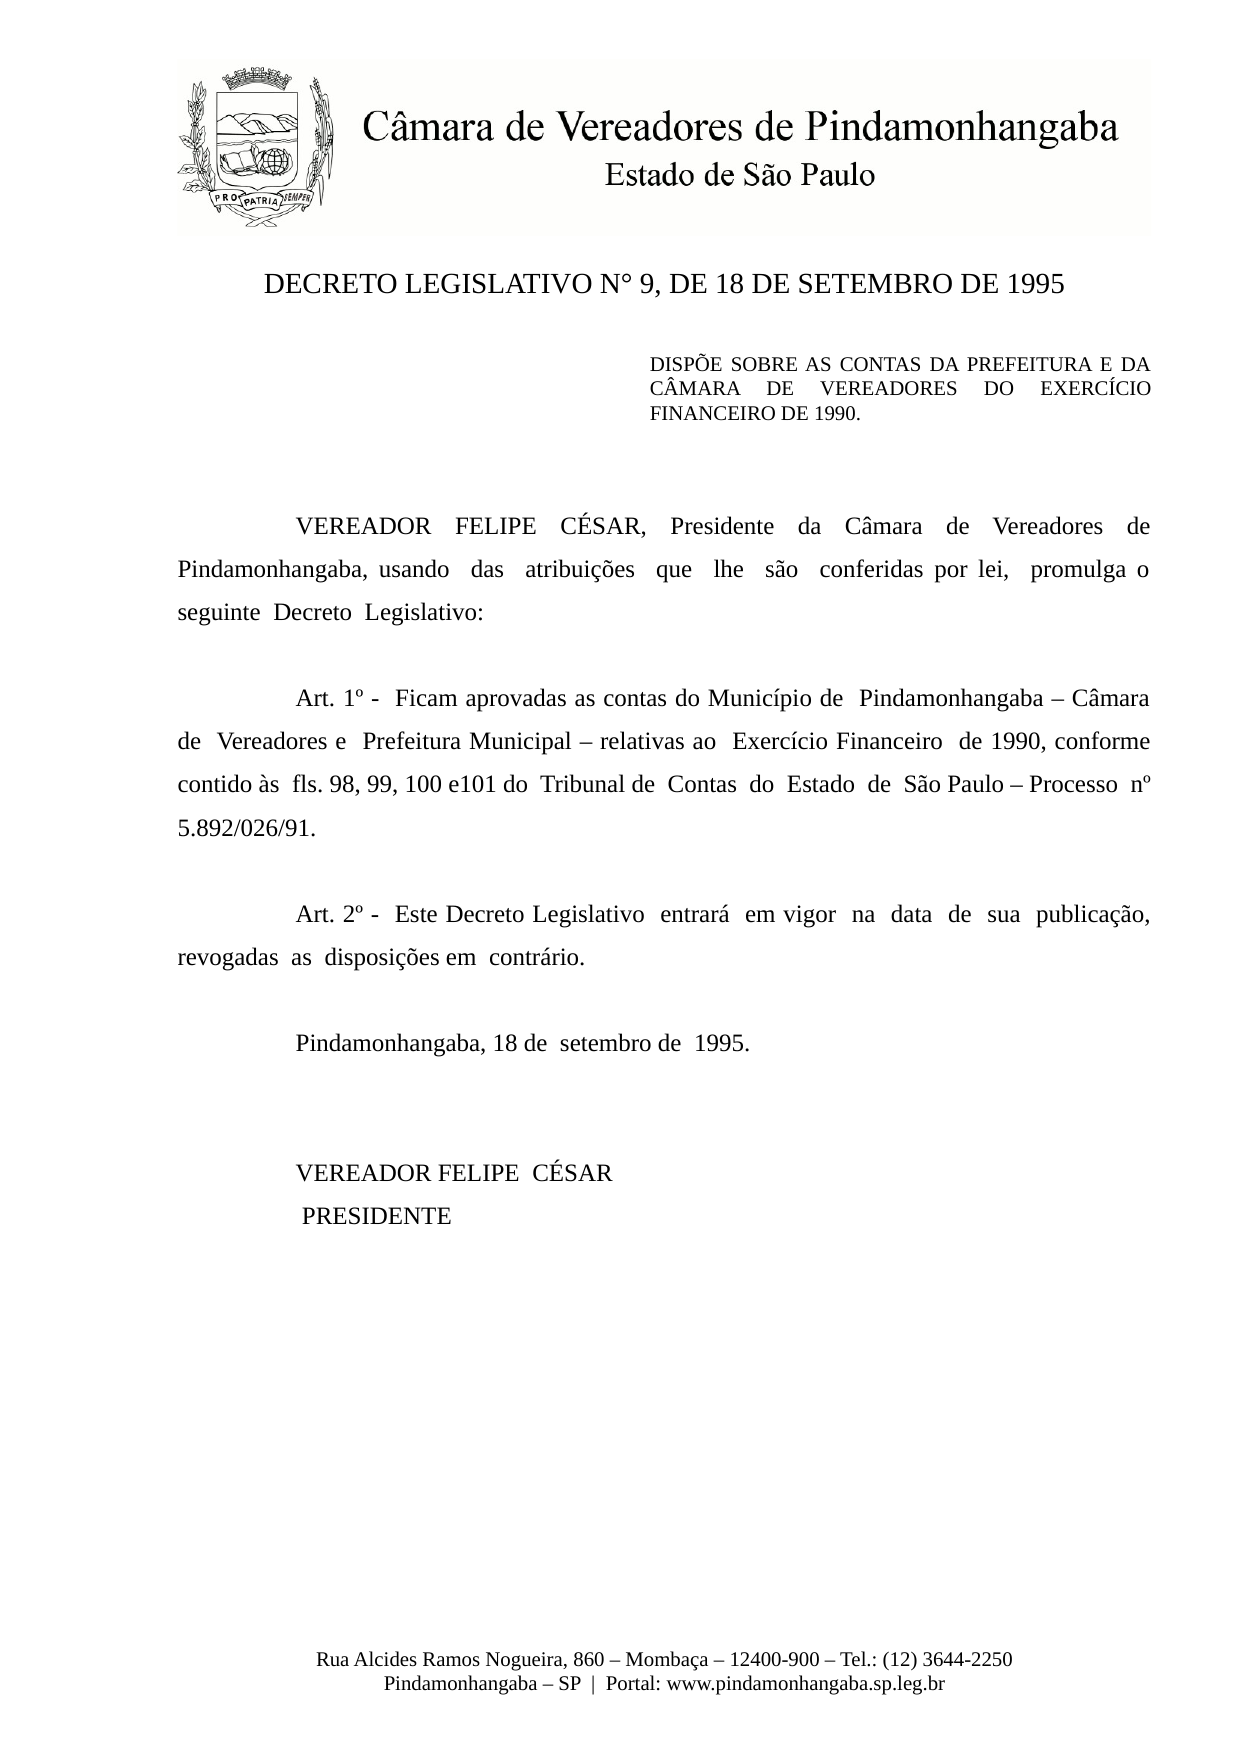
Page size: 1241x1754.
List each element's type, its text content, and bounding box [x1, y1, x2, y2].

picture [177, 59, 1152, 236]
text VEREADOR FELIPE CÉSAR, Presidente da Câmara de Vereadores de Pindamonhangaba, usando das atribuições que lhe são conferidas por lei, promulga o seguinte Decreto Legislativo: [177, 511, 1152, 626]
text DISPÕE SOBRE AS CONTAS DA PREFEITURA E DA CÂMARA DE VEREADORES DO EXERCÍCIO FINANCEIRO DE 1990. [649, 352, 1152, 424]
text VEREADOR FELIPE CÉSAR [177, 1158, 1152, 1186]
text Art. 2º - Este Decreto Legislativo entrará em vigor na data de sua publicação, revogadas as disposições em contrário. [177, 899, 1152, 971]
text DECRETO LEGISLATIVO N° 9, de 18 de setembro de 1995 [177, 266, 1152, 299]
text Art. 1º - Ficam aprovadas as contas do Município de Pindamonhangaba – Câmara de Vereadores e Prefeitura Municipal – relativas ao Exercício Financeiro de 1990, conforme contido às fls. 98, 99, 100 e101 do Tribunal de Contas do Estado de São Paulo – Processo nº 5.892/026/91. [177, 683, 1152, 841]
text PRESIDENTE [177, 1201, 1152, 1229]
text Pindamonhangaba, 18 de setembro de 1995. [177, 1028, 1152, 1057]
